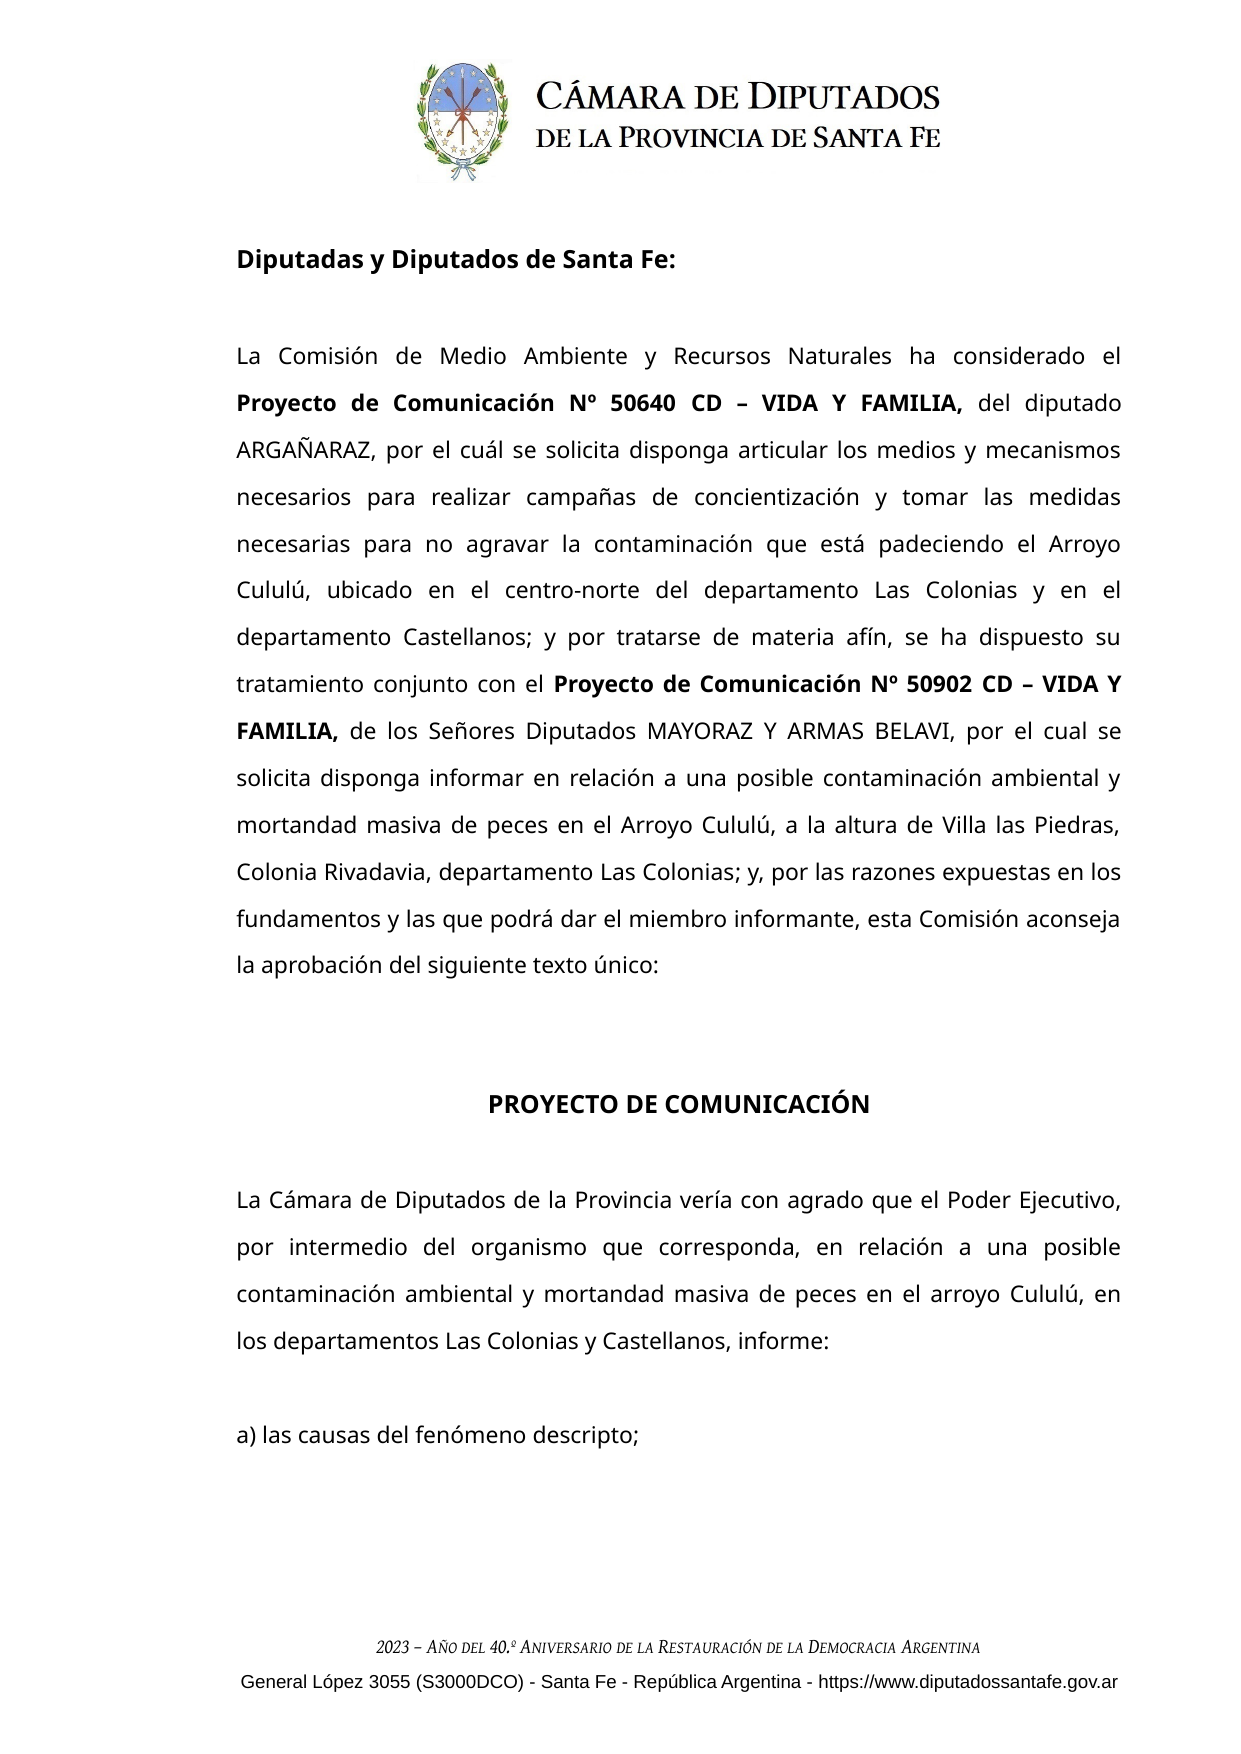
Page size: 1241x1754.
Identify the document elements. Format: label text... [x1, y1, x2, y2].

text PROYECTO DE COMUNICACIÓN [236, 1086, 1122, 1120]
text a) las causas del fenómeno descripto; [236, 1419, 1122, 1450]
text La Comisión de Medio Ambiente y Recursos Naturales ha considerado el Proyecto de Comunicación Nº 50640 CD – VIDA Y FAMILIA, del diputado ARGAÑARAZ, por el cuál se solicita disponga articular los medios y mecanismos necesarios para realizar campañas de concientización y tomar las medidas necesarias para no agravar la contaminación que está padeciendo el Arroyo Cululú, ubicado en el centro-norte del departamento Las Colonias y en el departamento Castellanos; y por tratarse de materia afín, se ha dispuesto su tratamiento conjunto con el Proyecto de Comunicación Nº 50902 CD – VIDA Y FAMILIA, de los Señores Diputados MAYORAZ Y ARMAS BELAVI, por el cual se solicita disponga informar en relación a una posible contaminación ambiental y mortandad masiva de peces en el Arroyo Cululú, a la altura de Villa las Piedras, Colonia Rivadavia, departamento Las Colonias; y, por las razones expuestas en los fundamentos y las que podrá dar el miembro informante, esta Comisión aconseja la aprobación del siguiente texto único: [236, 340, 1122, 981]
picture [413, 59, 945, 183]
text Diputadas y Diputados de Santa Fe: [236, 242, 1122, 276]
text La Cámara de Diputados de la Provincia vería con agrado que el Poder Ejecutivo, por intermedio del organismo que corresponda, en relación a una posible contaminación ambiental y mortandad masiva de peces en el arroyo Cululú, en los departamentos Las Colonias y Castellanos, informe: [236, 1184, 1122, 1356]
